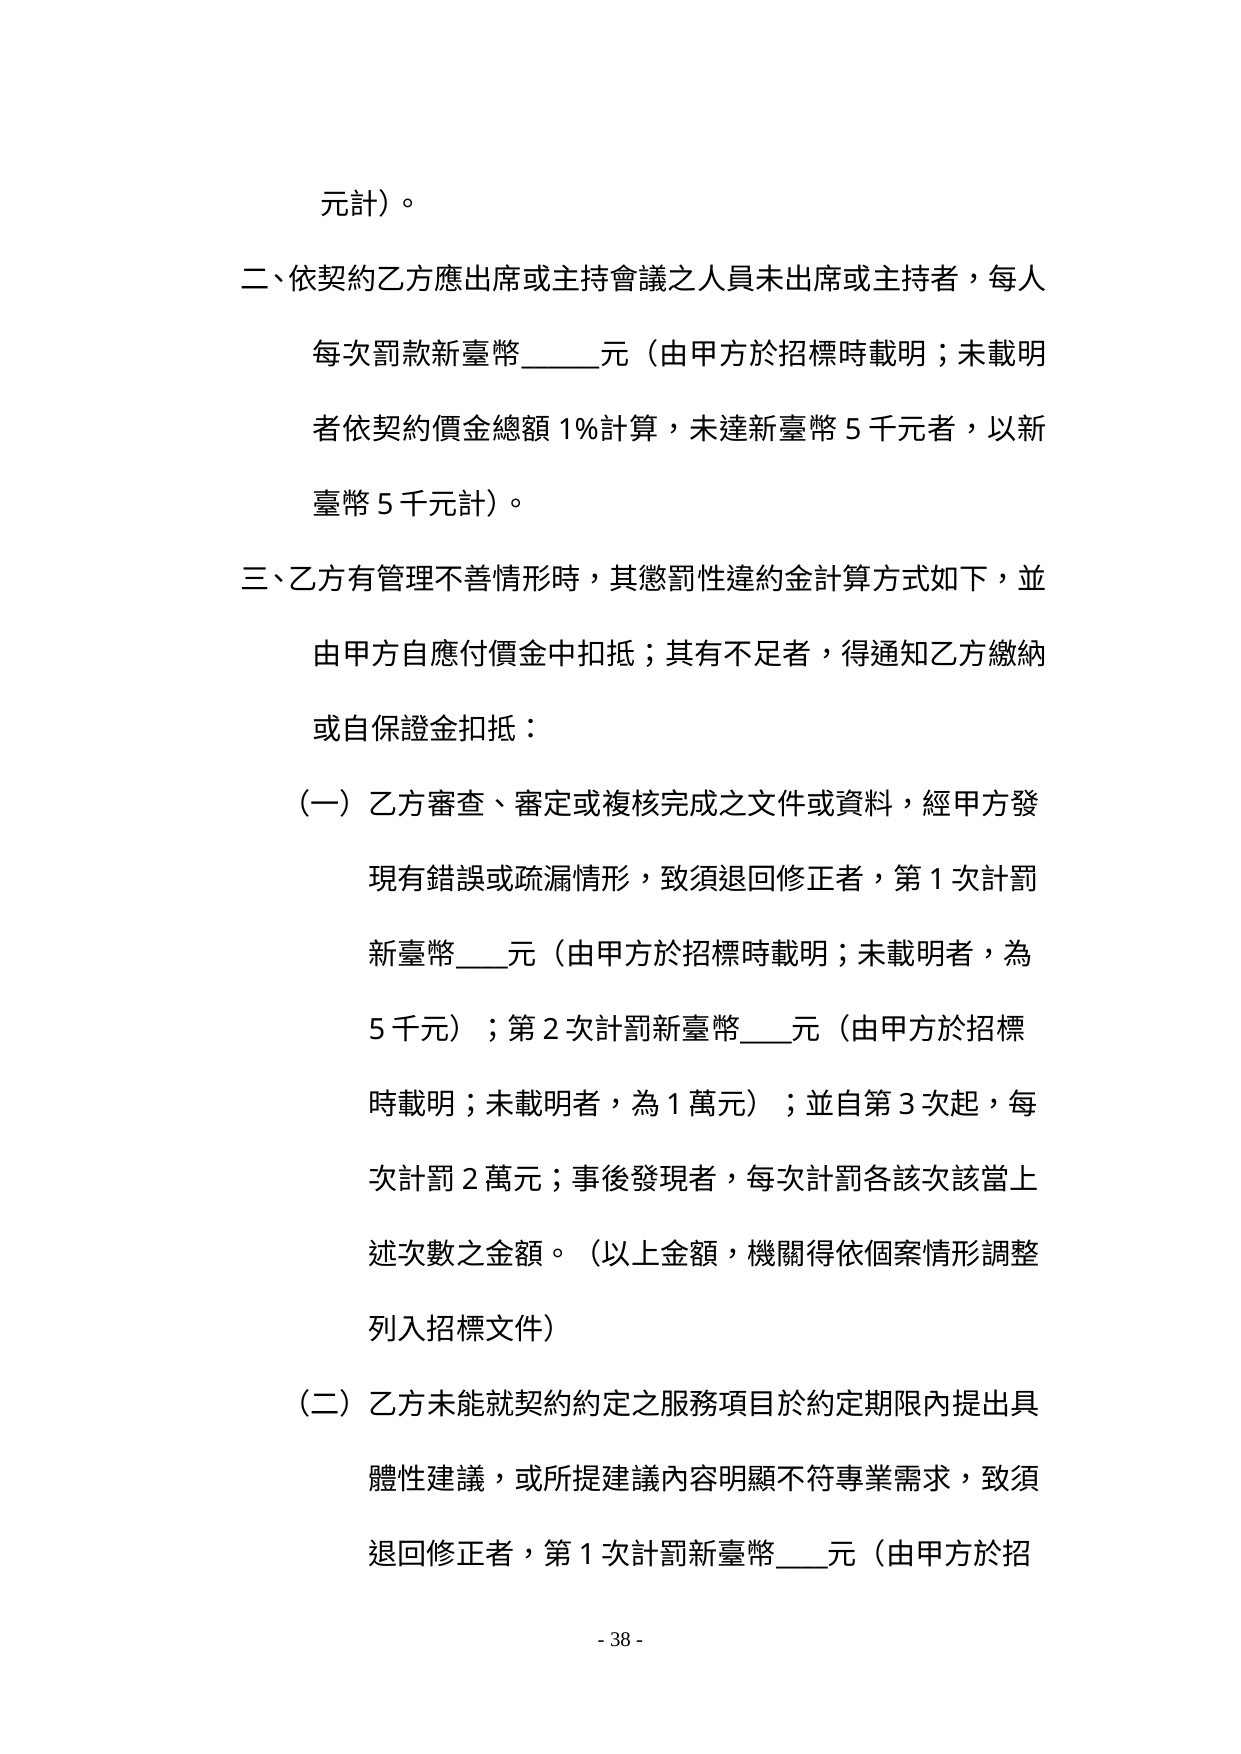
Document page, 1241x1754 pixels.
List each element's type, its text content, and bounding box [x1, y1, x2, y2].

text 二、依契約乙方應出席或主持會議之人員未出席或主持者，每人每次罰款新臺幣______元（由甲方於招標時載明；未載明者依契約價金總額1%計算，未達新臺幣5千元者，以新臺幣5千元計）。 [225, 239, 1047, 539]
list 元計）。 [253, 164, 1047, 239]
text （二）乙方未能就契約約定之服務項目於約定期限內提出具體性建議，或所提建議內容明顯不符專業需求，致須退回修正者，第1次計罰新臺幣____元（由甲方於招標時載明；未載明者，為5千元）；第2次計罰新臺幣____元（由甲方於招標時載明；未載明者，為1萬元）；並自第3次起，每次計罰2萬元；事後發現者，每次計罰各該次該當上述次數之金額。（以上金額，機關得依個案情形調整列入招標文件） [281, 1364, 1047, 1589]
text （一）乙方審查、審定或複核完成之文件或資料，經甲方發現有錯誤或疏漏情形，致須退回修正者，第1次計罰新臺幣____元（由甲方於招標時載明；未載明者，為5千元）；第2次計罰新臺幣____元（由甲方於招標時載明；未載明者，為1萬元）；並自第3次起，每次計罰2萬元；事後發現者，每次計罰各該次該當上述次數之金額。（以上金額，機關得依個案情形調整列入招標文件） [281, 764, 1047, 1364]
text 三、乙方有管理不善情形時，其懲罰性違約金計算方式如下，並由甲方自應付價金中扣抵；其有不足者，得通知乙方繳納或自保證金扣抵： [225, 539, 1047, 764]
